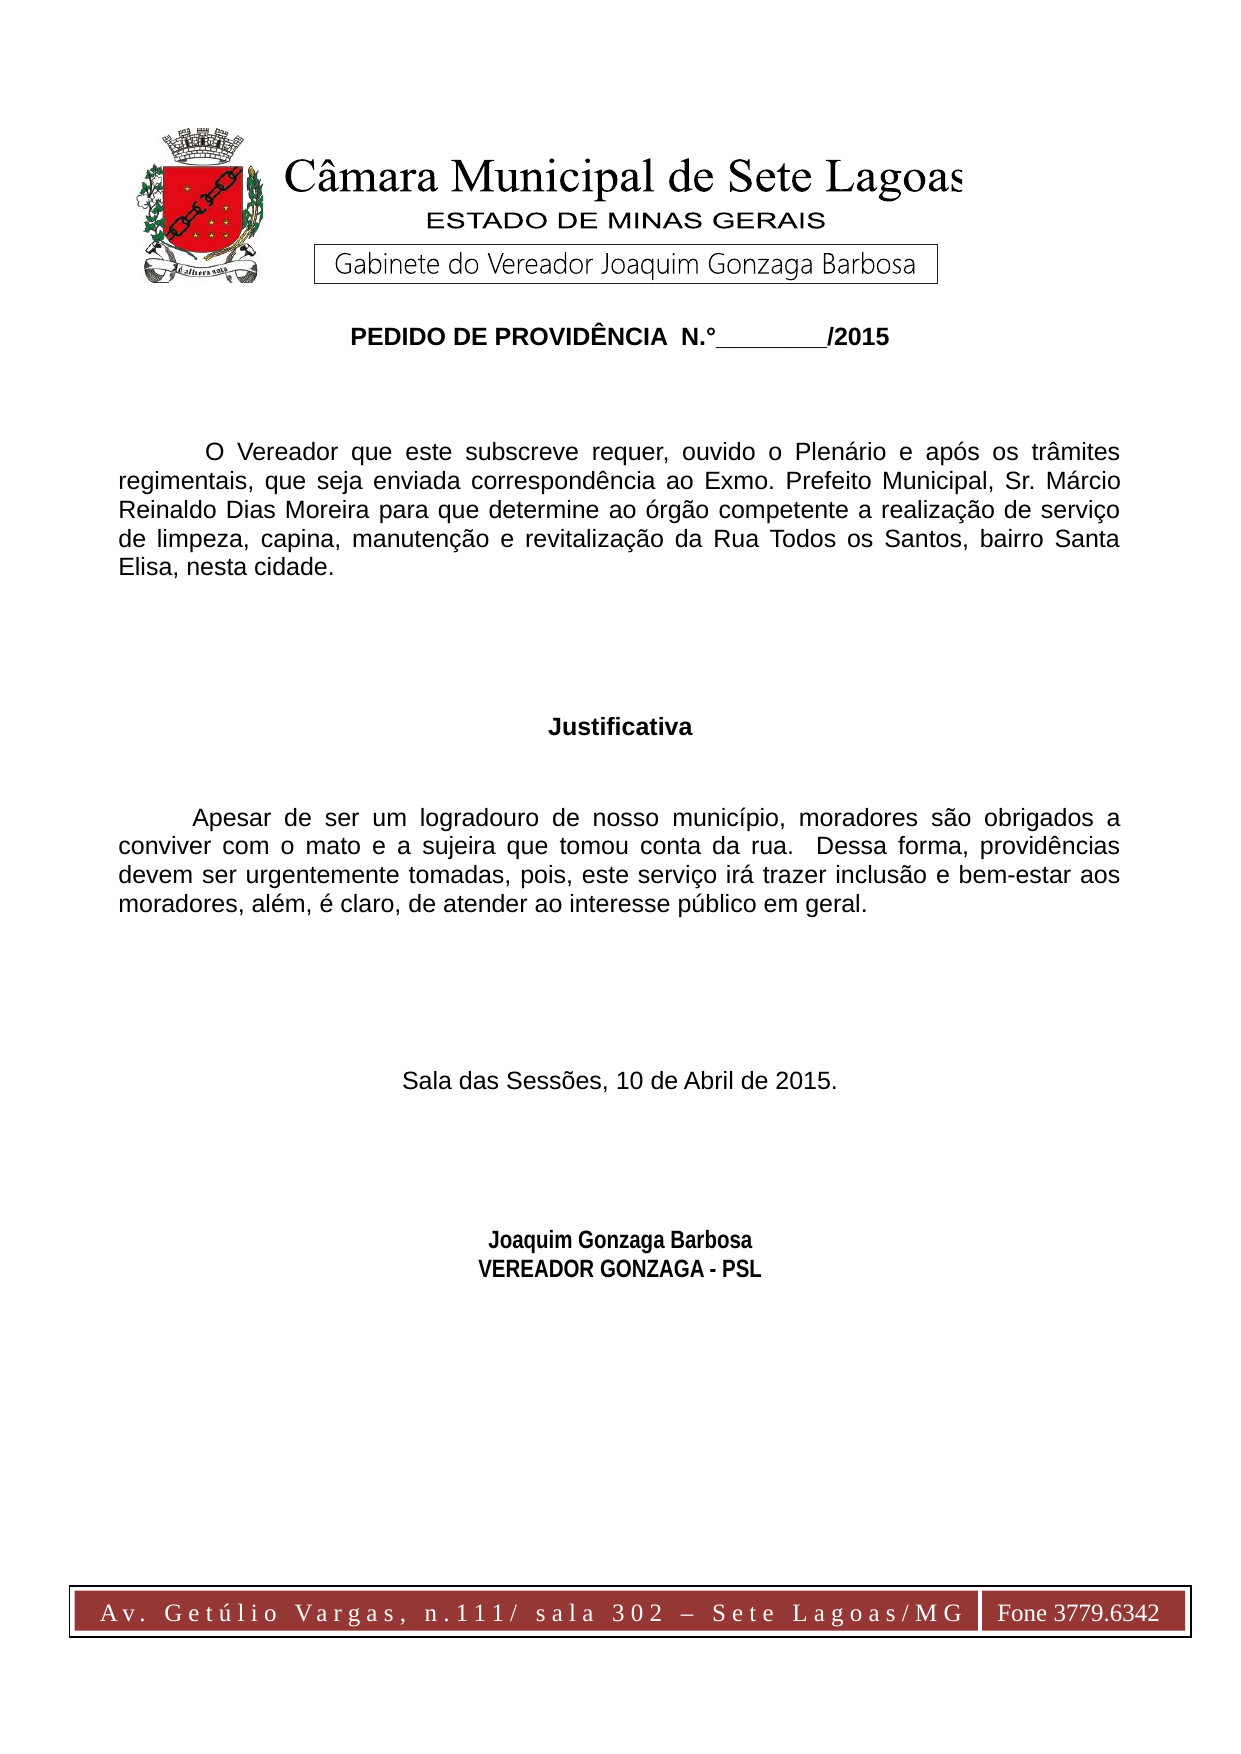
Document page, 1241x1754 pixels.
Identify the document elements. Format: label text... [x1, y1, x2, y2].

text Sala das Sessões, 10 de Abril de 2015. [118, 1066, 1122, 1094]
text Justificativa [118, 712, 1122, 741]
text VEREADOR GONZAGA - PSL [118, 1254, 1122, 1283]
text PEDIDO DE PROVIDÊNCIA N.°________/2015 [118, 322, 1122, 351]
text O Vereador que este subscreve requer, ouvido o Plenário e após os trâmites regimentais, que seja enviada correspondência ao Exmo. Prefeito Municipal, Sr. Márcio Reinaldo Dias Moreira para que determine ao órgão competente a realização de serviço de limpeza, capina, manutenção e revitalização da Rua Todos os Santos, bairro Santa Elisa, nesta cidade. [118, 437, 1122, 581]
text Apesar de ser um logradouro de nosso município, moradores são obrigados a conviver com o mato e a sujeira que tomou conta da rua. Dessa forma, providências devem ser urgentemente tomadas, pois, este serviço irá trazer inclusão e bem-estar aos moradores, além, é claro, de atender ao interesse público em geral. [118, 803, 1122, 918]
text Joaquim Gonzaga Barbosa [118, 1225, 1122, 1254]
